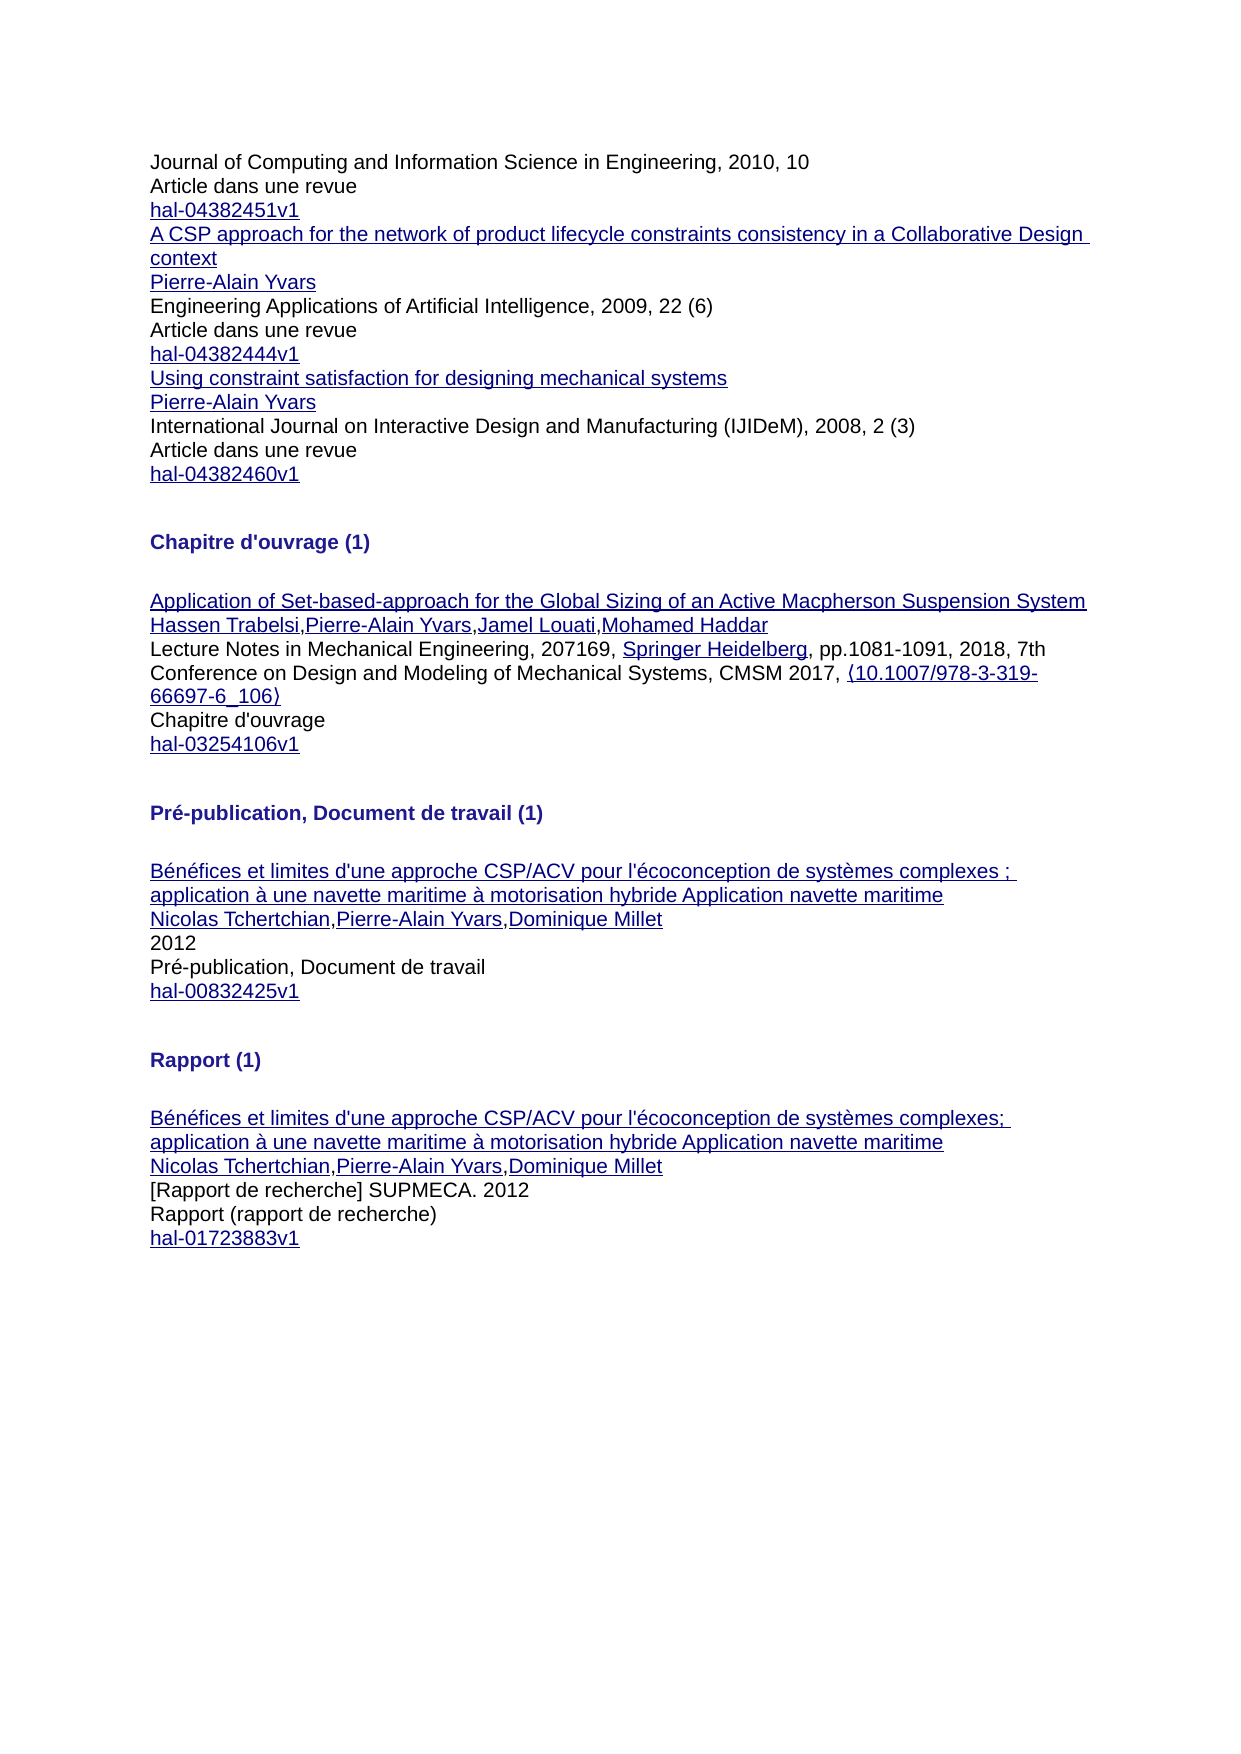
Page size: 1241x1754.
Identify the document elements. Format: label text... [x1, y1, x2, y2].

subtitle Chapitre d'ouvrage (1) [150, 530, 1090, 554]
subtitle Rapport (1) [150, 1048, 1090, 1072]
table_cell A CSP approach for the network of product lifecycle constraints consistency in a Collaborative Design [150, 222, 1090, 243]
table_header Bénéfices et limites d'une approche CSP/ACV pour l'écoconception de systèmes complexes; application à une navette maritime à motorisation hybride Application navette maritime Nicolas Tchertchian,Pierre-Alain Yvars,Dominique Millet [Rapport de recherche] SUPMECA. 2012 Rapport (rapport de recherche) hal-01723883v1 [150, 1106, 1090, 1250]
table_cell Journal of Computing and Information Science in Engineering, 2010, 10 Article dans une revue hal-04382451v1 [150, 150, 1090, 222]
table_header Bénéfices et limites d'une approche CSP/ACV pour l'écoconception de systèmes complexes ; application à une navette maritime à motorisation hybride Application navette maritime Nicolas Tchertchian,Pierre-Alain Yvars,Dominique Millet 2012 Pré-publication, Document de travail hal-00832425v1 [150, 859, 1090, 1003]
subtitle Pré-publication, Document de travail (1) [150, 801, 1090, 825]
table_cell context Pierre-Alain Yvars Engineering Applications of Artificial Intelligence, 2009, 22 (6) Article dans une revue hal-04382444v1 [150, 244, 1090, 366]
table_cell Using constraint satisfaction for designing mechanical systems Pierre-Alain Yvars International Journal on Interactive Design and Manufacturing (IJIDeM), 2008, 2 (3) Article dans une revue hal-04382460v1 [150, 366, 1090, 485]
table_header Application of Set-based-approach for the Global Sizing of an Active Macpherson Suspension System Hassen Trabelsi,Pierre-Alain Yvars,Jamel Louati,Mohamed Haddar Lecture Notes in Mechanical Engineering, 207169, Springer Heidelberg, pp.1081-1091, 2018, 7th Conference on Design and Modeling of Mechanical Systems, CMSM 2017, ⟨10.1007/978-3-319-66697-6_106⟩ Chapitre d'ouvrage hal-03254106v1 [150, 589, 1090, 756]
